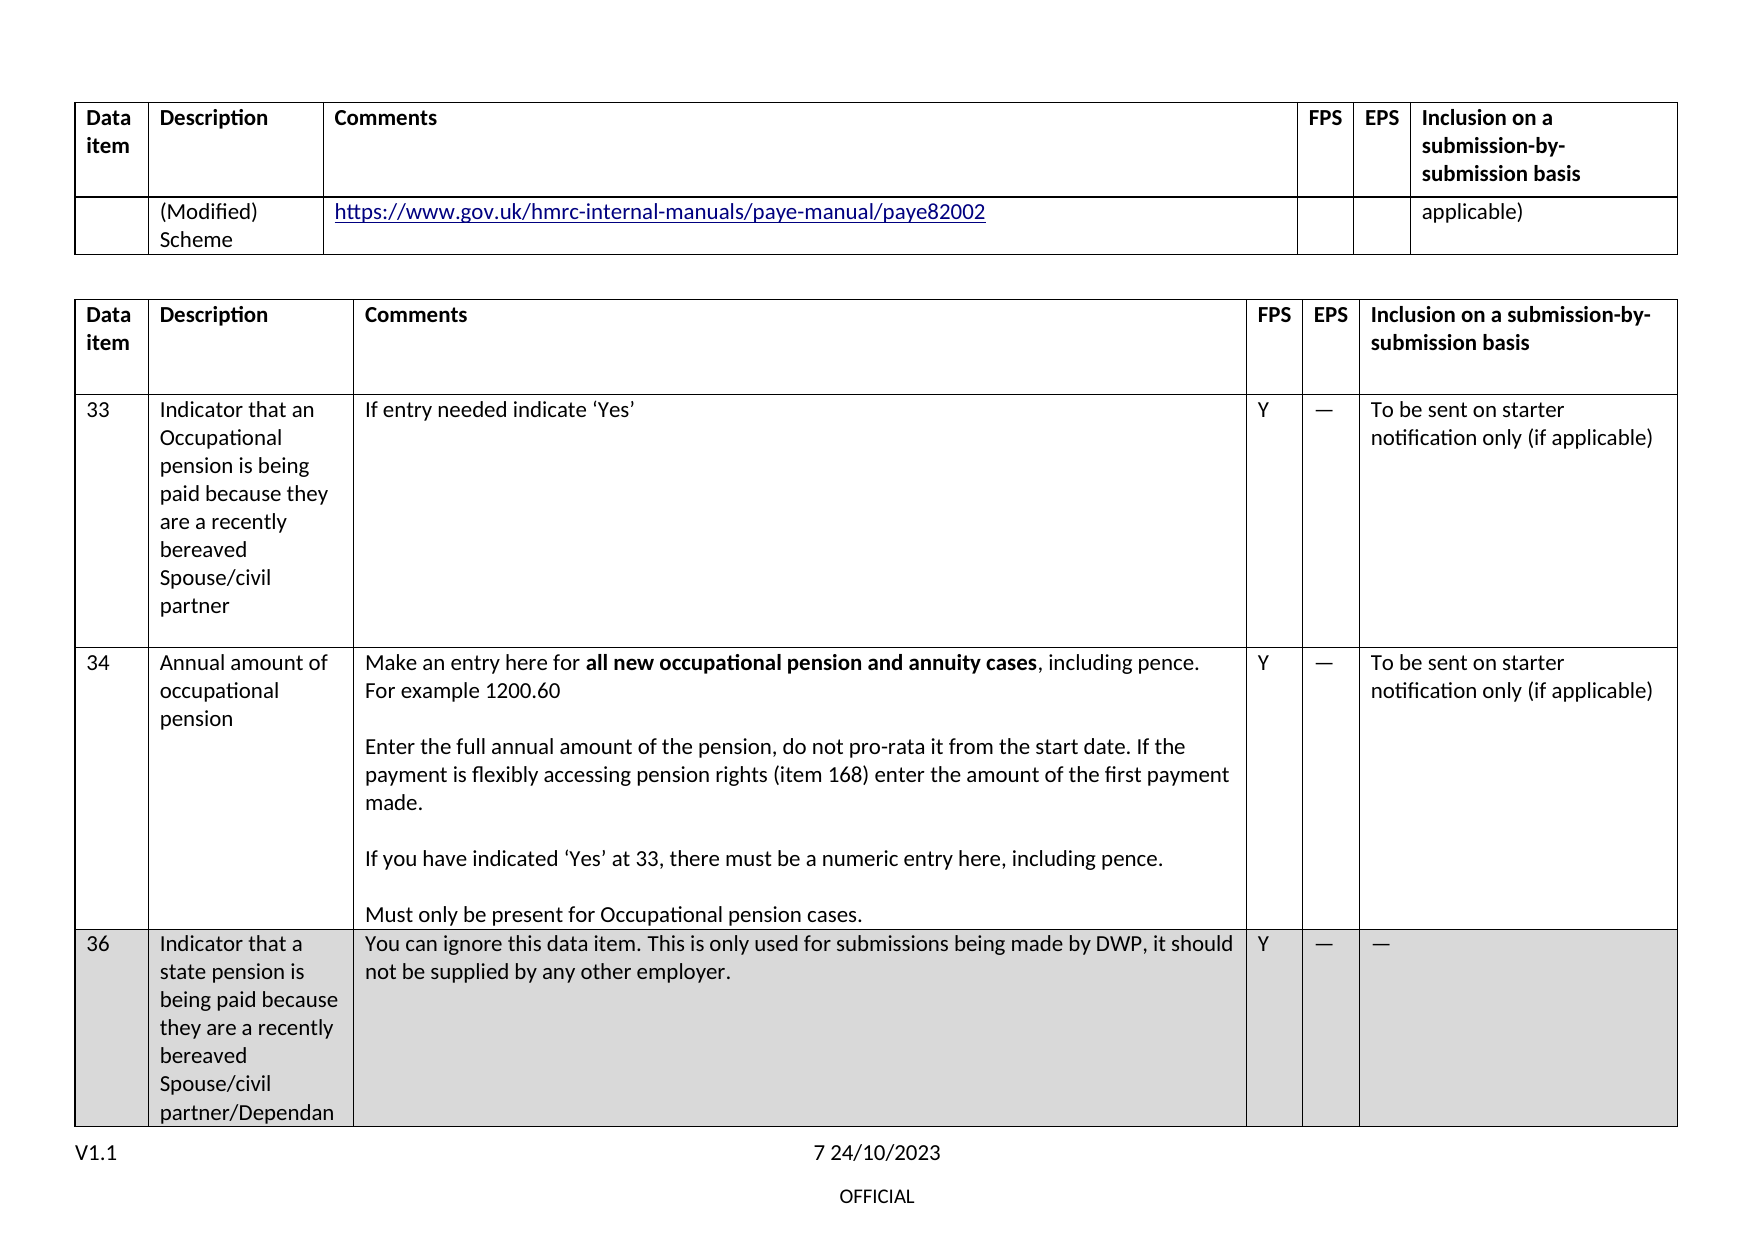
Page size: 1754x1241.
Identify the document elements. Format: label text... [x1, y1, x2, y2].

table_header EPS [1303, 300, 1359, 394]
table_header Data item [76, 103, 148, 196]
table_cell Annual amount of occupational pension [149, 648, 353, 928]
table_cell — [1360, 930, 1677, 1126]
table_cell If entry needed indicate ‘Yes’ [354, 395, 1246, 647]
table_cell To be sent on starter notification only (if applicable) [1360, 648, 1677, 928]
table_cell Make an entry here for all new occupational pension and annuity cases, including pence. For example 1200.60 Enter the full annual amount of the pension, do not pro-rata it from the start date. If the payment is flexibly accessing pension rights (item 168) enter the amount of the first payment made. If you have indicated ‘Yes’ at 33, there must be a numeric entry here, including pence. Must only be present for Occupational pension cases. [354, 648, 1246, 928]
table_header Inclusion on a submission-by-submission basis [1360, 300, 1677, 394]
table_cell 36 [76, 930, 148, 1126]
table_cell [1298, 198, 1353, 253]
table_cell — [1303, 395, 1359, 647]
table_cell (Modified) Scheme [149, 198, 323, 253]
table_cell [1354, 198, 1410, 253]
table_cell Y [1247, 395, 1302, 647]
table_cell Indicator that an Occupational pension is being paid because they are a recently bereaved Spouse/civil partner [149, 395, 353, 647]
table_cell Indicator that a state pension is being paid because they are a recently bereaved Spouse/civil partner/Dependan [149, 930, 353, 1126]
table_cell Y [1247, 930, 1302, 1126]
table_header EPS [1354, 103, 1410, 196]
table_cell [76, 198, 148, 253]
table_cell 34 [76, 648, 148, 928]
table_cell — [1303, 648, 1359, 928]
table_cell https://www.gov.uk/hmrc-internal-manuals/paye-manual/paye82002 [324, 198, 1297, 253]
table_header FPS [1247, 300, 1302, 394]
table_header Description [149, 103, 323, 196]
table_header Inclusion on a submission-by-submission basis [1411, 103, 1677, 196]
table_header Comments [354, 300, 1246, 394]
table_cell applicable) [1411, 198, 1677, 253]
table_cell 33 [76, 395, 148, 647]
table_cell Y [1247, 648, 1302, 928]
table_header FPS [1298, 103, 1353, 196]
table_header Data item [76, 300, 148, 394]
table_header Description [149, 300, 353, 394]
table_cell You can ignore this data item. This is only used for submissions being made by DWP, it should not be supplied by any other employer. [354, 930, 1246, 1126]
table_cell — [1303, 930, 1359, 1126]
table_header Comments [324, 103, 1297, 196]
table_cell To be sent on starter notification only (if applicable) [1360, 395, 1677, 647]
